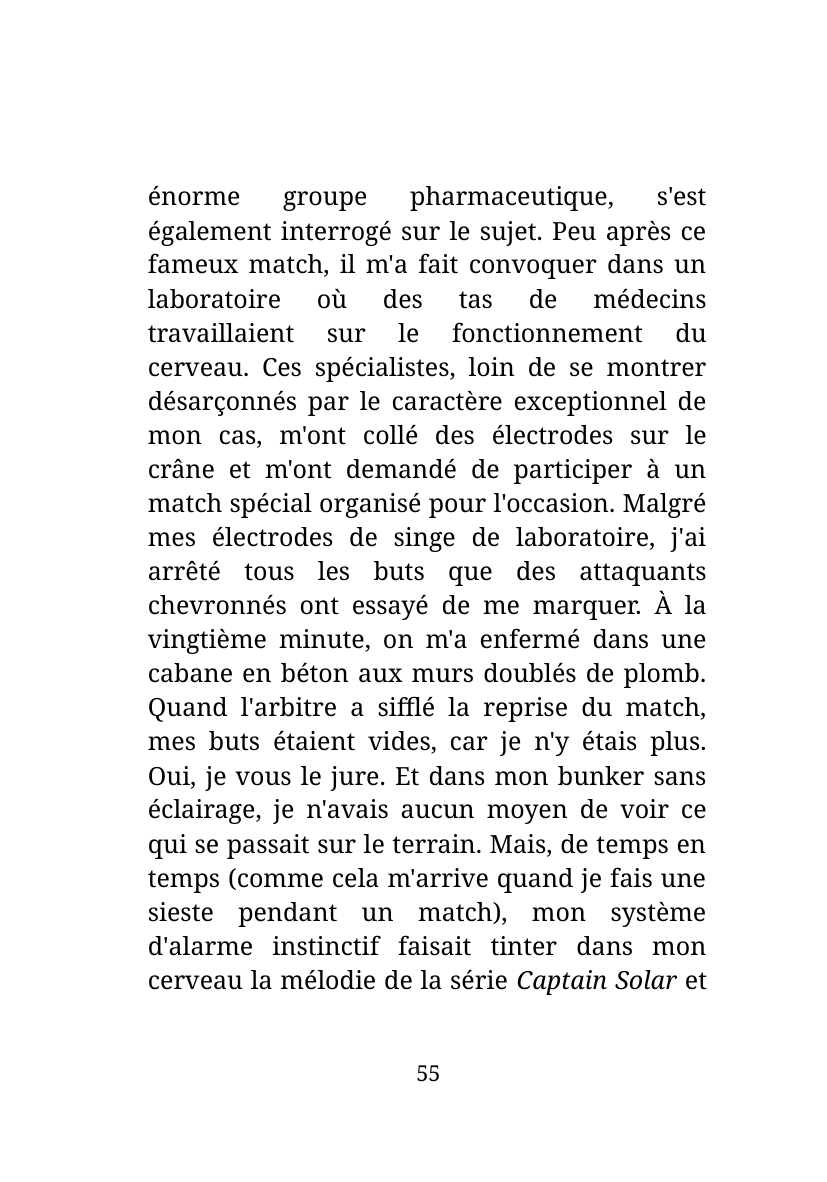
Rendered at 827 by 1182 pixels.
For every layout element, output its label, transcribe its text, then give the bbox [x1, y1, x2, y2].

text énorme groupe pharmaceutique, s'est également interrogé sur le sujet. Peu après ce fameux match, il m'a fait convoquer dans un laboratoire où des tas de médecins travaillaient sur le fonctionnement du cerveau. Ces spécialistes, loin de se montrer désarçonnés par le caractère exceptionnel de mon cas, m'ont collé des électrodes sur le crâne et m'ont demandé de participer à un match spécial organisé pour l'occasion. Malgré mes électrodes de singe de laboratoire, j'ai arrêté tous les buts que des attaquants chevronnés ont essayé de me marquer. À la vingtième minute, on m'a enfermé dans une cabane en béton aux murs doublés de plomb. Quand l'arbitre a sifflé la reprise du match, mes buts étaient vides, car je n'y étais plus. Oui, je vous le jure. Et dans mon bunker sans éclairage, je n'avais aucun moyen de voir ce qui se passait sur le terrain. Mais, de temps en temps (comme cela m'arrive quand je fais une sieste pendant un match), mon système d'alarme instinctif faisait tinter dans mon cerveau la mélodie de la série Captain Solar et [148, 179, 707, 997]
